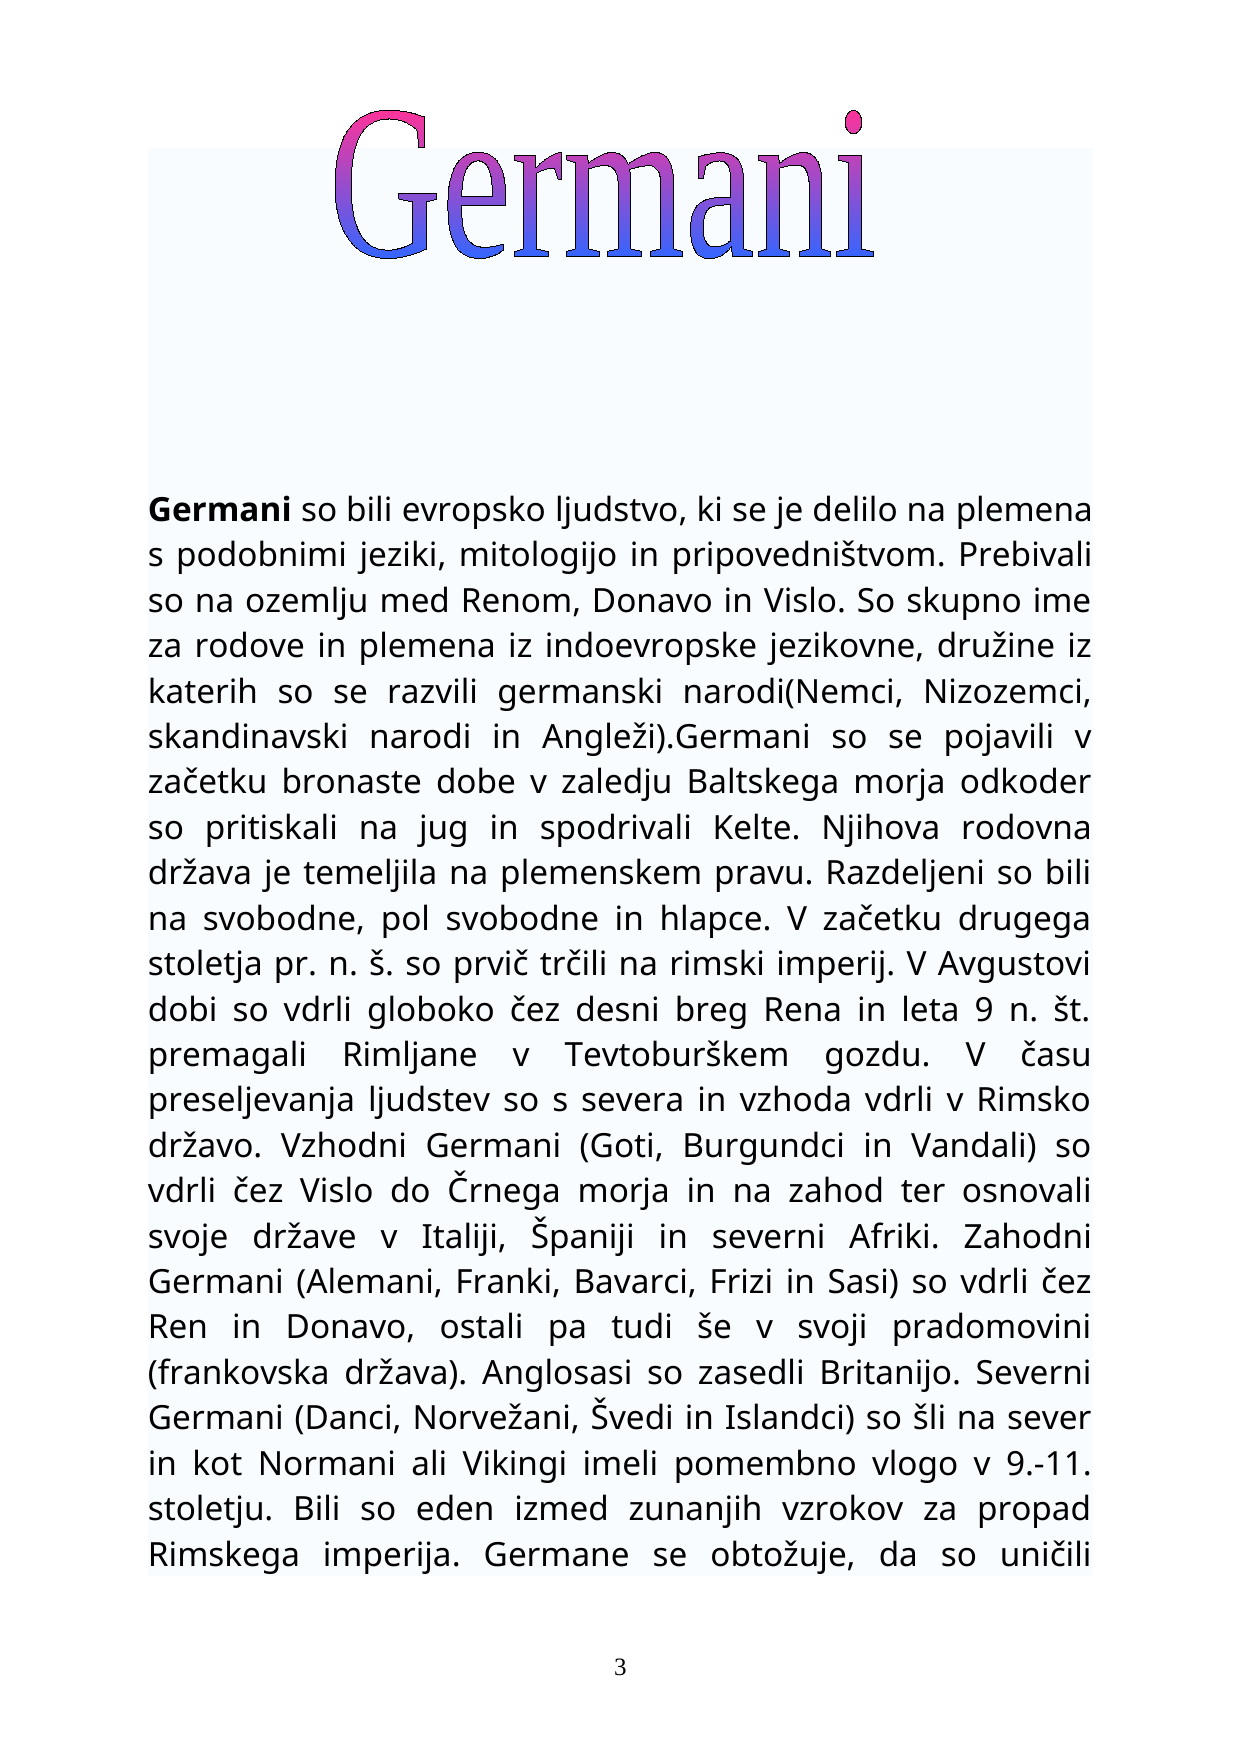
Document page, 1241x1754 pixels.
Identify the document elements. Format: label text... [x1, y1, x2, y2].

text Germani so bili evropsko ljudstvo, ki se je delilo na plemena s podobnimi jeziki, mitologijo in pripovedništvom. Prebivali so na ozemlju med Renom, Donavo in Vislo. So skupno ime za rodove in plemena iz indoevropske jezikovne, družine iz katerih so se razvili germanski narodi(Nemci, Nizozemci, skandinavski narodi in Angleži).Germani so se pojavili v začetku bronaste dobe v zaledju Baltskega morja odkoder so pritiskali na jug in spodrivali Kelte. Njihova rodovna država je temeljila na plemenskem pravu. Razdeljeni so bili na svobodne, pol svobodne in hlapce. V začetku drugega stoletja pr. n. š. so prvič trčili na rimski imperij. V Avgustovi dobi so vdrli globoko čez desni breg Rena in leta 9 n. št. premagali Rimljane v Tevtoburškem gozdu. V času preseljevanja ljudstev so s severa in vzhoda vdrli v Rimsko državo. Vzhodni Germani (Goti, Burgundci in Vandali) so vdrli čez Vislo do Črnega morja in na zahod ter osnovali svoje države v Italiji, Španiji in severni Afriki. Zahodni Germani (Alemani, Franki, Bavarci, Frizi in Sasi) so vdrli čez Ren in Donavo, ostali pa tudi še v svoji pradomovini (frankovska država). Anglosasi so zasedli Britanijo. Severni Germani (Danci, Norvežani, Švedi in Islandci) so šli na sever in kot Normani ali Vikingi imeli pomembno vlogo v 9.-11. stoletju. Bili so eden izmed zunanjih vzrokov za propad Rimskega imperija. Germane se obtožuje, da so uničili [148, 486, 1093, 1576]
